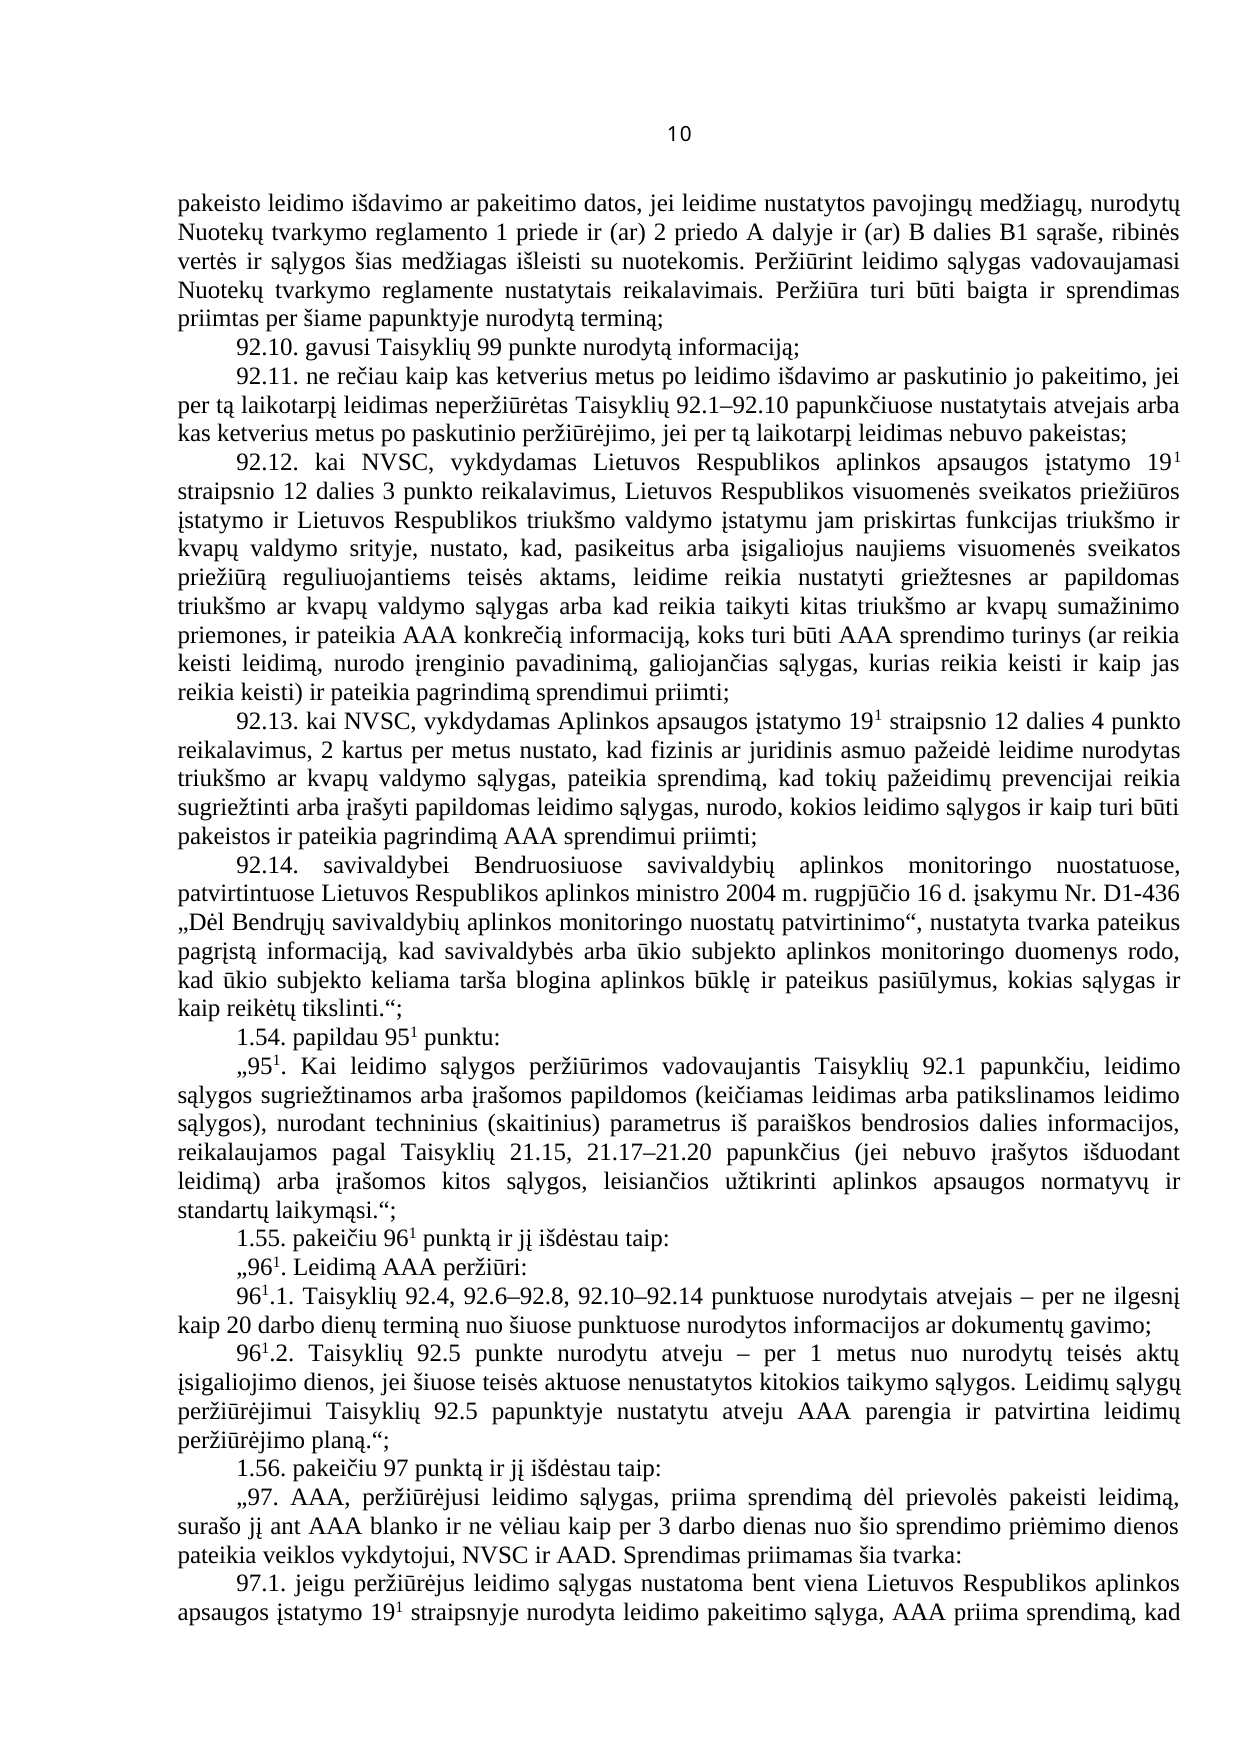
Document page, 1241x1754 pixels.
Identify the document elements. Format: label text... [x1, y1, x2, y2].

text 92.13. kai NVSC, vykdydamas Aplinkos apsaugos įstatymo 191 straipsnio 12 dalies 4 punkto reikalavimus, 2 kartus per metus nustato, kad fizinis ar juridinis asmuo pažeidė leidime nurodytas triukšmo ar kvapų valdymo sąlygas, pateikia sprendimą, kad tokių pažeidimų prevencijai reikia sugriežtinti arba įrašyti papildomas leidimo sąlygas, nurodo, kokios leidimo sąlygos ir kaip turi būti pakeistos ir pateikia pagrindimą AAA sprendimui priimti; [177, 706, 1181, 850]
text 1.54. papildau 951 punktu: [177, 1022, 1181, 1051]
text 92.11. ne rečiau kaip kas ketverius metus po leidimo išdavimo ar paskutinio jo pakeitimo, jei per tą laikotarpį leidimas neperžiūrėtas Taisyklių 92.1–92.10 papunkčiuose nustatytais atvejais arba kas ketverius metus po paskutinio peržiūrėjimo, jei per tą laikotarpį leidimas nebuvo pakeistas; [177, 361, 1181, 447]
text 961.2. Taisyklių 92.5 punkte nurodytu atveju – per 1 metus nuo nurodytų teisės aktų įsigaliojimo dienos, jei šiuose teisės aktuose nenustatytos kitokios taikymo sąlygos. Leidimų sąlygų peržiūrėjimui Taisyklių 92.5 papunktyje nustatytu atveju AAA parengia ir patvirtina leidimų peržiūrėjimo planą.“; [177, 1338, 1181, 1453]
text 1.56. pakeičiu 97 punktą ir jį išdėstau taip: [177, 1453, 1181, 1482]
text „951. Kai leidimo sąlygos peržiūrimos vadovaujantis Taisyklių 92.1 papunkčiu, leidimo sąlygos sugriežtinamos arba įrašomos papildomos (keičiamas leidimas arba patikslinamos leidimo sąlygos), nurodant techninius (skaitinius) parametrus iš paraiškos bendrosios dalies informacijos, reikalaujamos pagal Taisyklių 21.15, 21.17–21.20 papunkčius (jei nebuvo įrašytos išduodant leidimą) arba įrašomos kitos sąlygos, leisiančios užtikrinti aplinkos apsaugos normatyvų ir standartų laikymąsi.“; [177, 1051, 1181, 1223]
text „961. Leidimą AAA peržiūri: [177, 1252, 1181, 1281]
text 92.12. kai NVSC, vykdydamas Lietuvos Respublikos aplinkos apsaugos įstatymo 191 straipsnio 12 dalies 3 punkto reikalavimus, Lietuvos Respublikos visuomenės sveikatos priežiūros įstatymo ir Lietuvos Respublikos triukšmo valdymo įstatymu jam priskirtas funkcijas triukšmo ir kvapų valdymo srityje, nustato, kad, pasikeitus arba įsigaliojus naujiems visuomenės sveikatos priežiūrą reguliuojantiems teisės aktams, leidime reikia nustatyti griežtesnes ar papildomas triukšmo ar kvapų valdymo sąlygas arba kad reikia taikyti kitas triukšmo ar kvapų sumažinimo priemones, ir pateikia AAA konkrečią informaciją, koks turi būti AAA sprendimo turinys (ar reikia keisti leidimą, nurodo įrenginio pavadinimą, galiojančias sąlygas, kurias reikia keisti ir kaip jas reikia keisti) ir pateikia pagrindimą sprendimui priimti; [177, 447, 1181, 706]
text 961.1. Taisyklių 92.4, 92.6–92.8, 92.10–92.14 punktuose nurodytais atvejais – per ne ilgesnį kaip 20 darbo dienų terminą nuo šiuose punktuose nurodytos informacijos ar dokumentų gavimo; [177, 1281, 1181, 1338]
text 1.55. pakeičiu 961 punktą ir jį išdėstau taip: [177, 1223, 1181, 1252]
text 92.10. gavusi Taisyklių 99 punkte nurodytą informaciją; [177, 332, 1181, 361]
text 92.14. savivaldybei Bendruosiuose savivaldybių aplinkos monitoringo nuostatuose, patvirtintuose Lietuvos Respublikos aplinkos ministro 2004 m. rugpjūčio 16 d. įsakymu Nr. D1-436 „Dėl Bendrųjų savivaldybių aplinkos monitoringo nuostatų patvirtinimo“, nustatyta tvarka pateikus pagrįstą informaciją, kad savivaldybės arba ūkio subjekto aplinkos monitoringo duomenys rodo, kad ūkio subjekto keliama tarša blogina aplinkos būklę ir pateikus pasiūlymus, kokias sąlygas ir kaip reikėtų tikslinti.“; [177, 850, 1181, 1022]
text „97. AAA, peržiūrėjusi leidimo sąlygas, priima sprendimą dėl prievolės pakeisti leidimą, surašo jį ant AAA blanko ir ne vėliau kaip per 3 darbo dienas nuo šio sprendimo priėmimo dienos pateikia veiklos vykdytojui, NVSC ir AAD. Sprendimas priimamas šia tvarka: [177, 1482, 1181, 1568]
text pakeisto leidimo išdavimo ar pakeitimo datos, jei leidime nustatytos pavojingų medžiagų, nurodytų Nuotekų tvarkymo reglamento 1 priede ir (ar) 2 priedo A dalyje ir (ar) B dalies B1 sąraše, ribinės vertės ir sąlygos šias medžiagas išleisti su nuotekomis. Peržiūrint leidimo sąlygas vadovaujamasi Nuotekų tvarkymo reglamente nustatytais reikalavimais. Peržiūra turi būti baigta ir sprendimas priimtas per šiame papunktyje nurodytą terminą; [177, 188, 1181, 332]
text 97.1. jeigu peržiūrėjus leidimo sąlygas nustatoma bent viena Lietuvos Respublikos aplinkos apsaugos įstatymo 191 straipsnyje nurodyta leidimo pakeitimo sąlyga, AAA priima sprendimą, kad [177, 1568, 1181, 1626]
